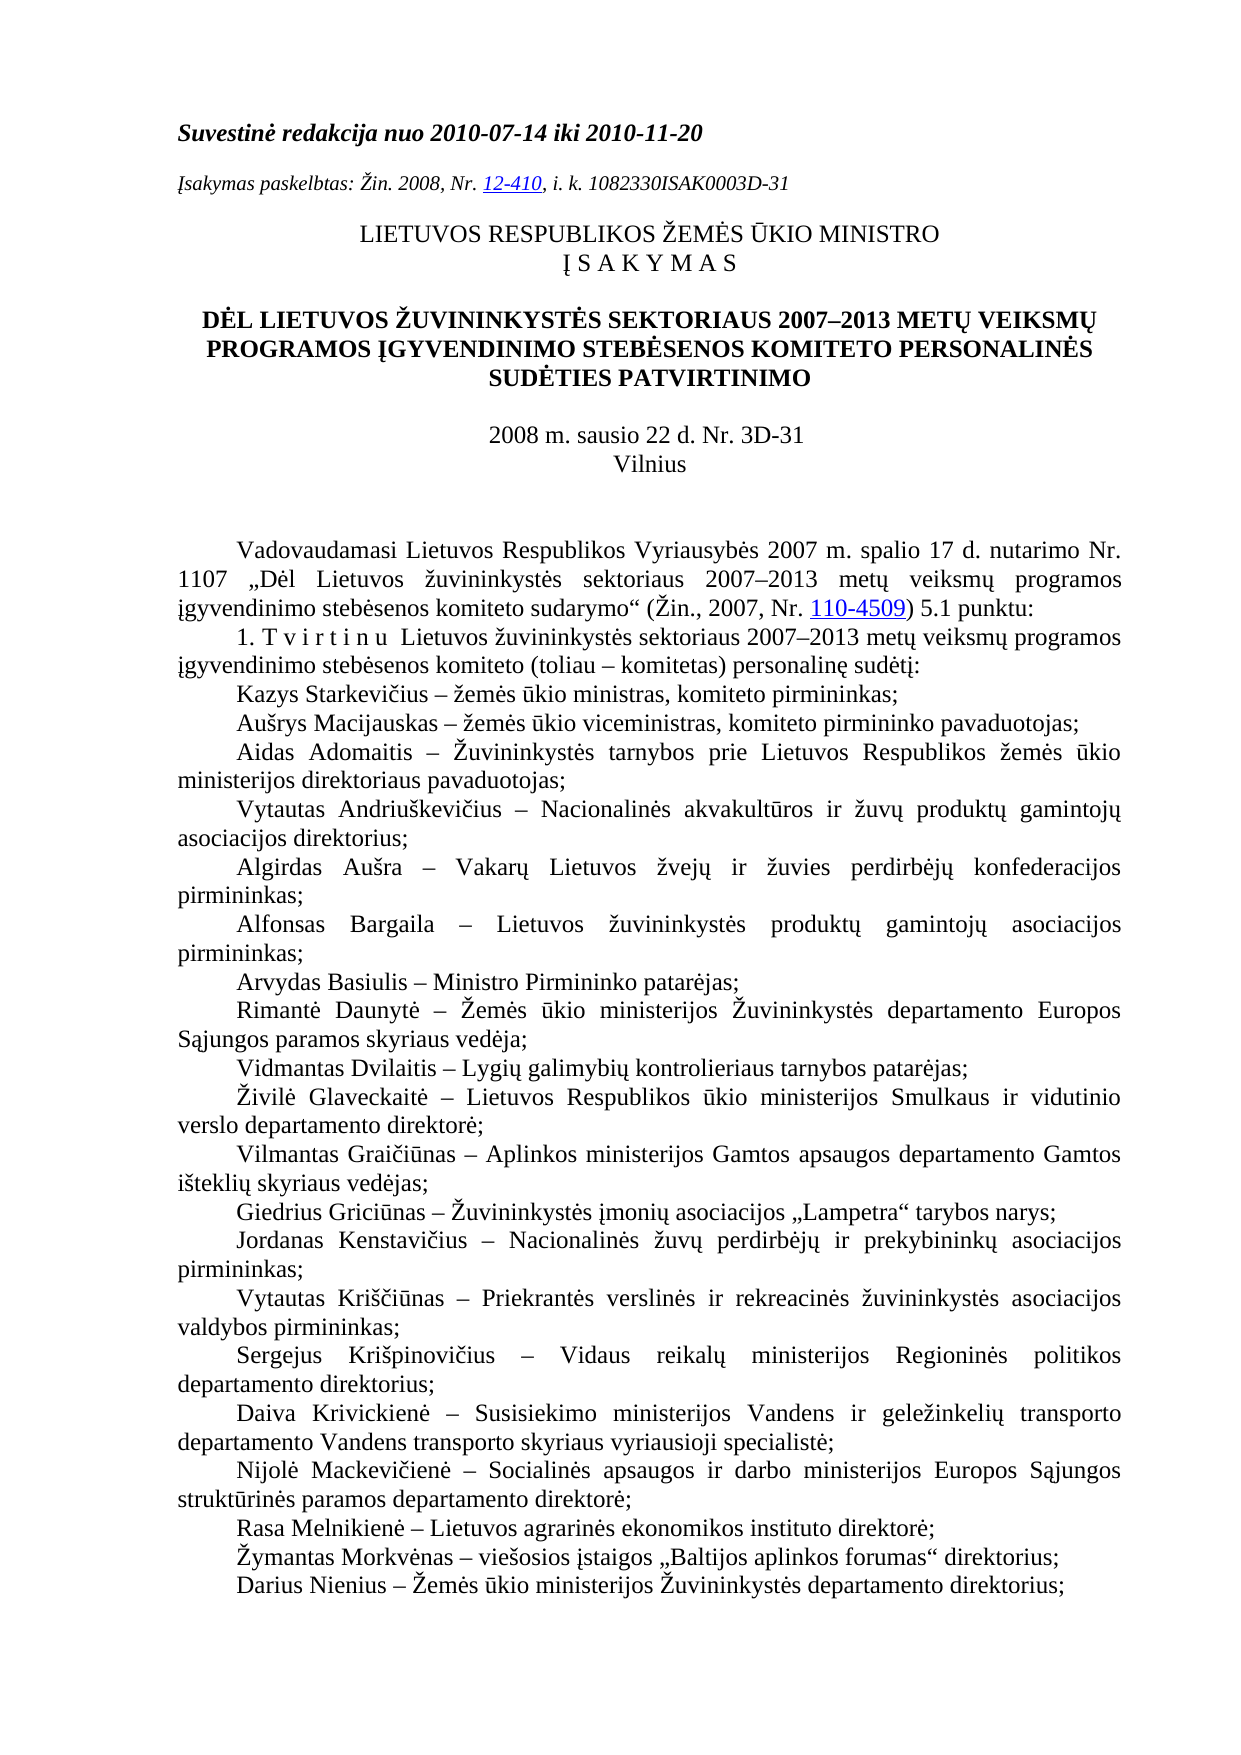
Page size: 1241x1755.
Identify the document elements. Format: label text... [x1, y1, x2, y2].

text Daiva Krivickienė – Susisiekimo ministerijos Vandens ir geležinkelių transporto departamento Vandens transporto skyriaus vyriausioji specialistė; [177, 1398, 1122, 1455]
text Giedrius Griciūnas – Žuvininkystės įmonių asociacijos „Lampetra“ tarybos narys; [177, 1197, 1122, 1225]
text Aušrys Macijauskas – žemės ūkio viceministras, komiteto pirmininko pavaduotojas; [177, 708, 1122, 737]
text Žymantas Morkvėnas – viešosios įstaigos „Baltijos aplinkos forumas“ direktorius; [177, 1542, 1122, 1570]
text Įsakymas paskelbtas: Žin. 2008, Nr. 12-410, i. k. 1082330ISAK0003D-31 [177, 171, 1122, 195]
text 1. Tvirtinu Lietuvos žuvininkystės sektoriaus 2007–2013 metų veiksmų programos įgyvendinimo stebėsenos komiteto (toliau – komitetas) personalinę sudėtį: [177, 622, 1122, 679]
text Vilnius [177, 449, 1122, 478]
text Nijolė Mackevičienė – Socialinės apsaugos ir darbo ministerijos Europos Sąjungos struktūrinės paramos departamento direktorė; [177, 1455, 1122, 1513]
text LIETUVOS RESPUBLIKOS ŽEMĖS ŪKIO MINISTRO [177, 219, 1122, 248]
text Vilmantas Graičiūnas – Aplinkos ministerijos Gamtos apsaugos departamento Gamtos išteklių skyriaus vedėjas; [177, 1139, 1122, 1197]
text Živilė Glaveckaitė – Lietuvos Respublikos ūkio ministerijos Smulkaus ir vidutinio verslo departamento direktorė; [177, 1082, 1122, 1139]
text Algirdas Aušra – Vakarų Lietuvos žvejų ir žuvies perdirbėjų konfederacijos pirmininkas; [177, 852, 1122, 909]
text Vytautas Andriuškevičius – Nacionalinės akvakultūros ir žuvų produktų gamintojų asociacijos direktorius; [177, 794, 1122, 852]
text Vadovaudamasi Lietuvos Respublikos Vyriausybės 2007 m. spalio 17 d. nutarimo Nr. 1107 „Dėl Lietuvos žuvininkystės sektoriaus 2007–2013 metų veiksmų programos įgyvendinimo stebėsenos komiteto sudarymo“ (Žin., 2007, Nr. 110-4509) 5.1 punktu: [177, 535, 1122, 622]
text Vidmantas Dvilaitis – Lygių galimybių kontrolieriaus tarnybos patarėjas; [177, 1053, 1122, 1082]
text Rimantė Daunytė – Žemės ūkio ministerijos Žuvininkystės departamento Europos Sąjungos paramos skyriaus vedėja; [177, 995, 1122, 1053]
text Kazys Starkevičius – žemės ūkio ministras, komiteto pirmininkas; [177, 679, 1122, 708]
text Alfonsas Bargaila – Lietuvos žuvininkystės produktų gamintojų asociacijos pirmininkas; [177, 909, 1122, 967]
text ĮSAKYMAS [177, 248, 1122, 277]
text Aidas Adomaitis – Žuvininkystės tarnybos prie Lietuvos Respublikos žemės ūkio ministerijos direktoriaus pavaduotojas; [177, 737, 1122, 794]
text Sergejus Krišpinovičius – Vidaus reikalų ministerijos Regioninės politikos departamento direktorius; [177, 1340, 1122, 1398]
text Darius Nienius – Žemės ūkio ministerijos Žuvininkystės departamento direktorius; [177, 1570, 1122, 1599]
text Jordanas Kenstavičius – Nacionalinės žuvų perdirbėjų ir prekybininkų asociacijos pirmininkas; [177, 1225, 1122, 1283]
text Vytautas Kriščiūnas – Priekrantės verslinės ir rekreacinės žuvininkystės asociacijos valdybos pirmininkas; [177, 1283, 1122, 1340]
text 2008 m. sausio 22 d. Nr. 3D-31 [177, 420, 1122, 449]
text Arvydas Basiulis – Ministro Pirmininko patarėjas; [177, 967, 1122, 995]
text Rasa Melnikienė – Lietuvos agrarinės ekonomikos instituto direktorė; [177, 1513, 1122, 1542]
text DĖL LIETUVOS ŽUVININKYSTĖS SEKTORIAUS 2007–2013 METŲ VEIKSMŲ PROGRAMOS ĮGYVENDINIMO STEBĖSENOS KOMITETO PERSONALINĖS SUDĖTIES PATVIRTINIMO [177, 305, 1122, 392]
text Suvestinė redakcija nuo 2010-07-14 iki 2010-11-20 [177, 118, 1122, 147]
